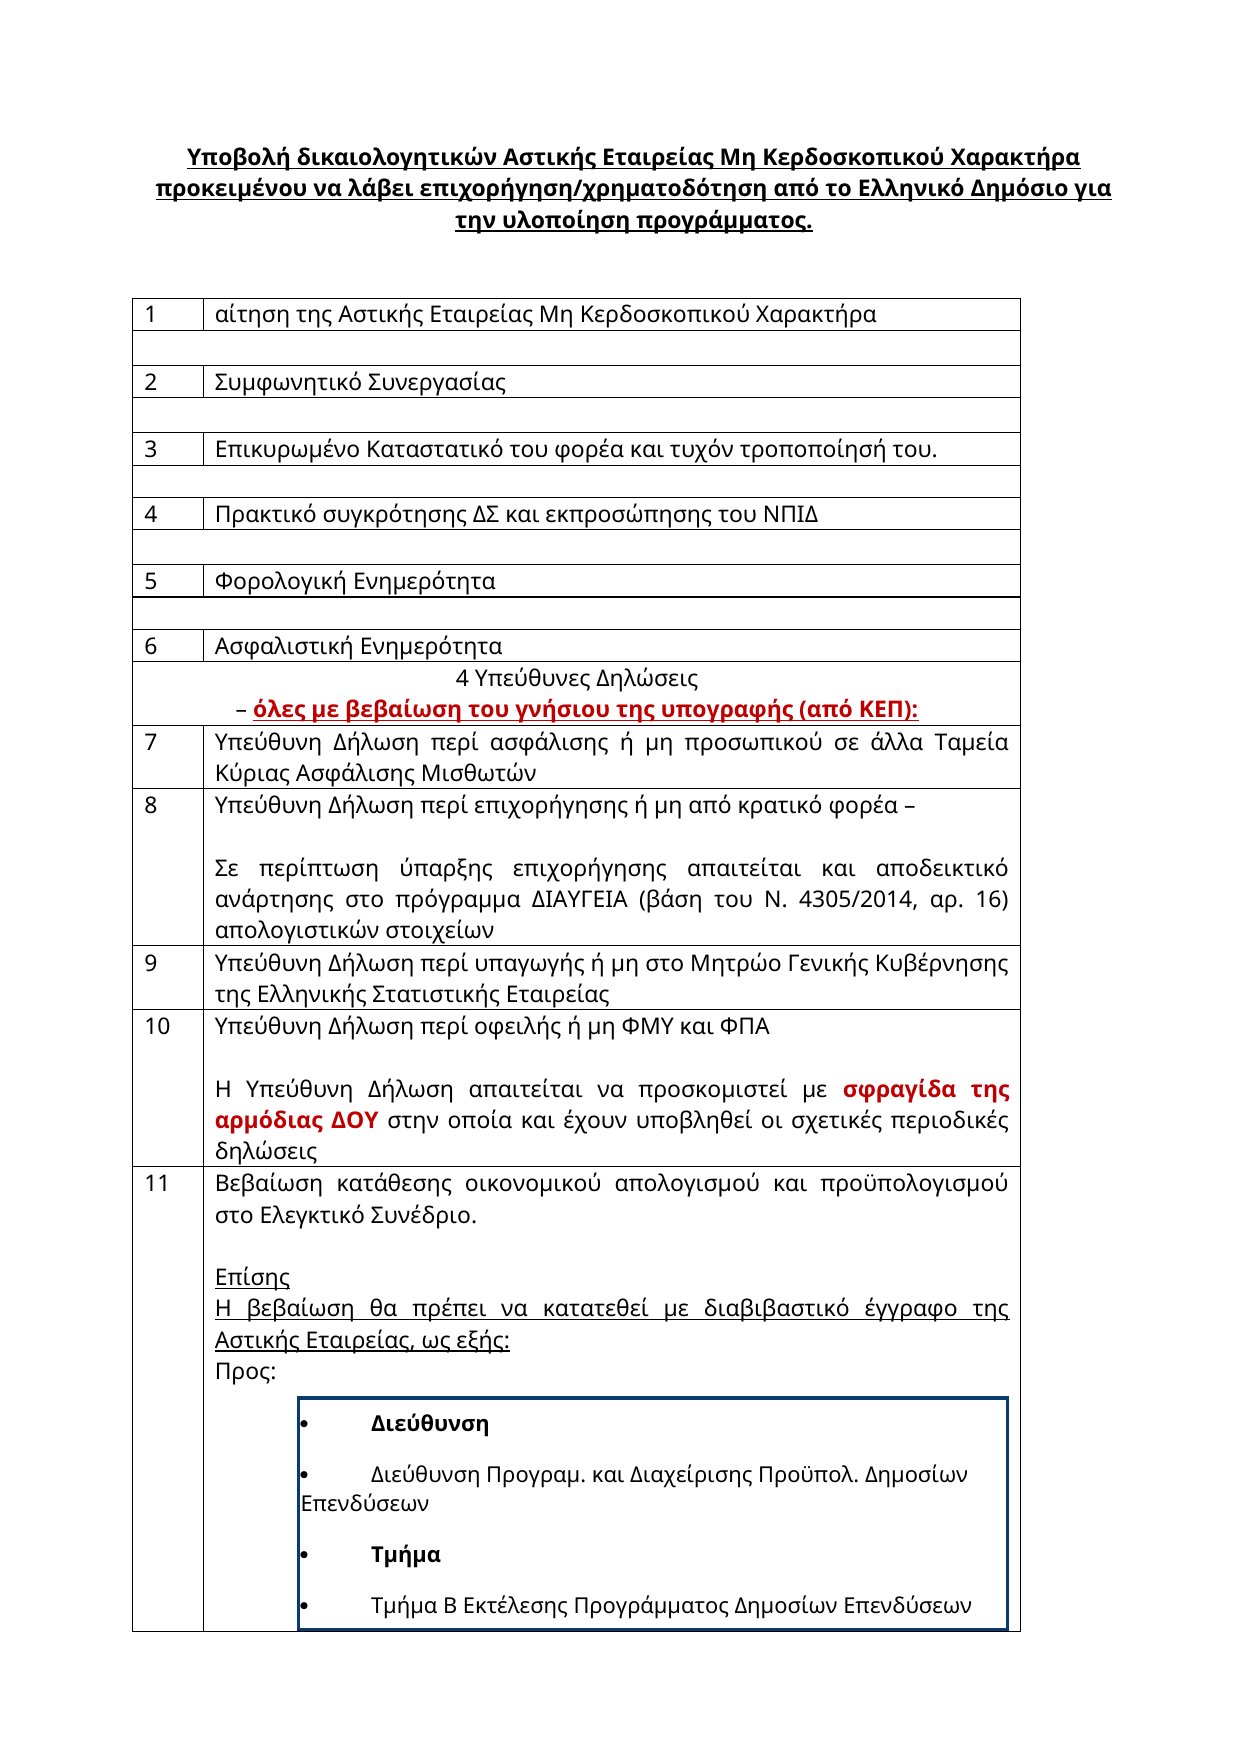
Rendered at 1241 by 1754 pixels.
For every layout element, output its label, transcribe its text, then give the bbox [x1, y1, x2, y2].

table_cell Συμφωνητικό Συνεργασίας [204, 366, 1020, 397]
table_cell 9 [133, 946, 203, 1009]
text Υποβολή δικαιολογητικών Αστικής Εταιρείας Μη Κερδοσκοπικού Χαρακτήρα προκειμένου να λάβει επιχορήγηση/χρηματοδότηση από το Ελληνικό Δημόσιο για την υλοποίηση προγράμματος. [133, 141, 1134, 235]
table_cell 4 Υπεύθυνες Δηλώσεις – όλες με βεβαίωση του γνήσιου της υπογραφής (από ΚΕΠ): [133, 662, 1020, 724]
table_cell Υπεύθυνη Δήλωση περί υπαγωγής ή μη στο Μητρώο Γενικής Κυβέρνησης της Ελληνικής Στατιστικής Εταιρείας [204, 946, 1020, 1009]
table_cell 4 [133, 498, 203, 529]
table_cell 11 [133, 1167, 203, 1631]
table_cell [133, 530, 1020, 564]
table_cell Υπεύθυνη Δήλωση περί ασφάλισης ή μη προσωπικού σε άλλα Ταμεία Κύριας Ασφάλισης Μισθωτών [204, 726, 1020, 788]
table_cell 5 [133, 565, 203, 596]
table_header αίτηση της Αστικής Εταιρείας Μη Κερδοσκοπικού Χαρακτήρα [204, 299, 1020, 330]
table_cell Επικυρωμένο Καταστατικό του φορέα και τυχόν τροποποίησή του. [204, 433, 1020, 464]
table_cell 8 [133, 789, 203, 945]
table_header 1 [133, 299, 203, 330]
table_cell [133, 466, 1020, 497]
table_cell Φορολογική Ενημερότητα [204, 565, 1020, 596]
table_cell Πρακτικό συγκρότησης ΔΣ και εκπροσώπησης του ΝΠΙΔ [204, 498, 1020, 529]
table_cell 10 [133, 1010, 203, 1166]
table_cell 2 [133, 366, 203, 397]
table_cell Υπεύθυνη Δήλωση περί οφειλής ή μη ΦΜΥ και ΦΠΑ Η Υπεύθυνη Δήλωση απαιτείται να προσκομιστεί με σφραγίδα της αρμόδιας ΔΟΥ στην οποία και έχουν υποβληθεί οι σχετικές περιοδικές δηλώσεις [204, 1010, 1020, 1166]
table_cell [133, 398, 1020, 432]
table_cell 6 [133, 630, 203, 661]
table_cell [133, 598, 1020, 629]
table_cell 3 [133, 433, 203, 464]
table_cell 7 [133, 726, 203, 788]
table_cell Βεβαίωση κατάθεσης οικονομικού απολογισμού και προϋπολογισμού στο Ελεγκτικό Συνέδριο. Επίσης Η βεβαίωση θα πρέπει να κατατεθεί με διαβιβαστικό έγγραφο της Αστικής Εταιρείας, ως εξής: Προς: Διεύθυνση Διεύθυνση Προγραμ. και Διαχείρισης Προϋπολ. Δημοσίων Επενδύσεων Τμήμα Τμήμα Β Εκτέλεσης Προγράμματος Δημοσίων Επενδύσεων [204, 1167, 1020, 1631]
table_cell Υπεύθυνη Δήλωση περί επιχορήγησης ή μη από κρατικό φορέα – Σε περίπτωση ύπαρξης επιχορήγησης απαιτείται και αποδεικτικό ανάρτησης στο πρόγραμμα ΔΙΑΥΓΕΙΑ (βάση του Ν. 4305/2014, αρ. 16) απολογιστικών στοιχείων [204, 789, 1020, 945]
table_cell [133, 331, 1020, 365]
table_cell Ασφαλιστική Ενημερότητα [204, 630, 1020, 661]
